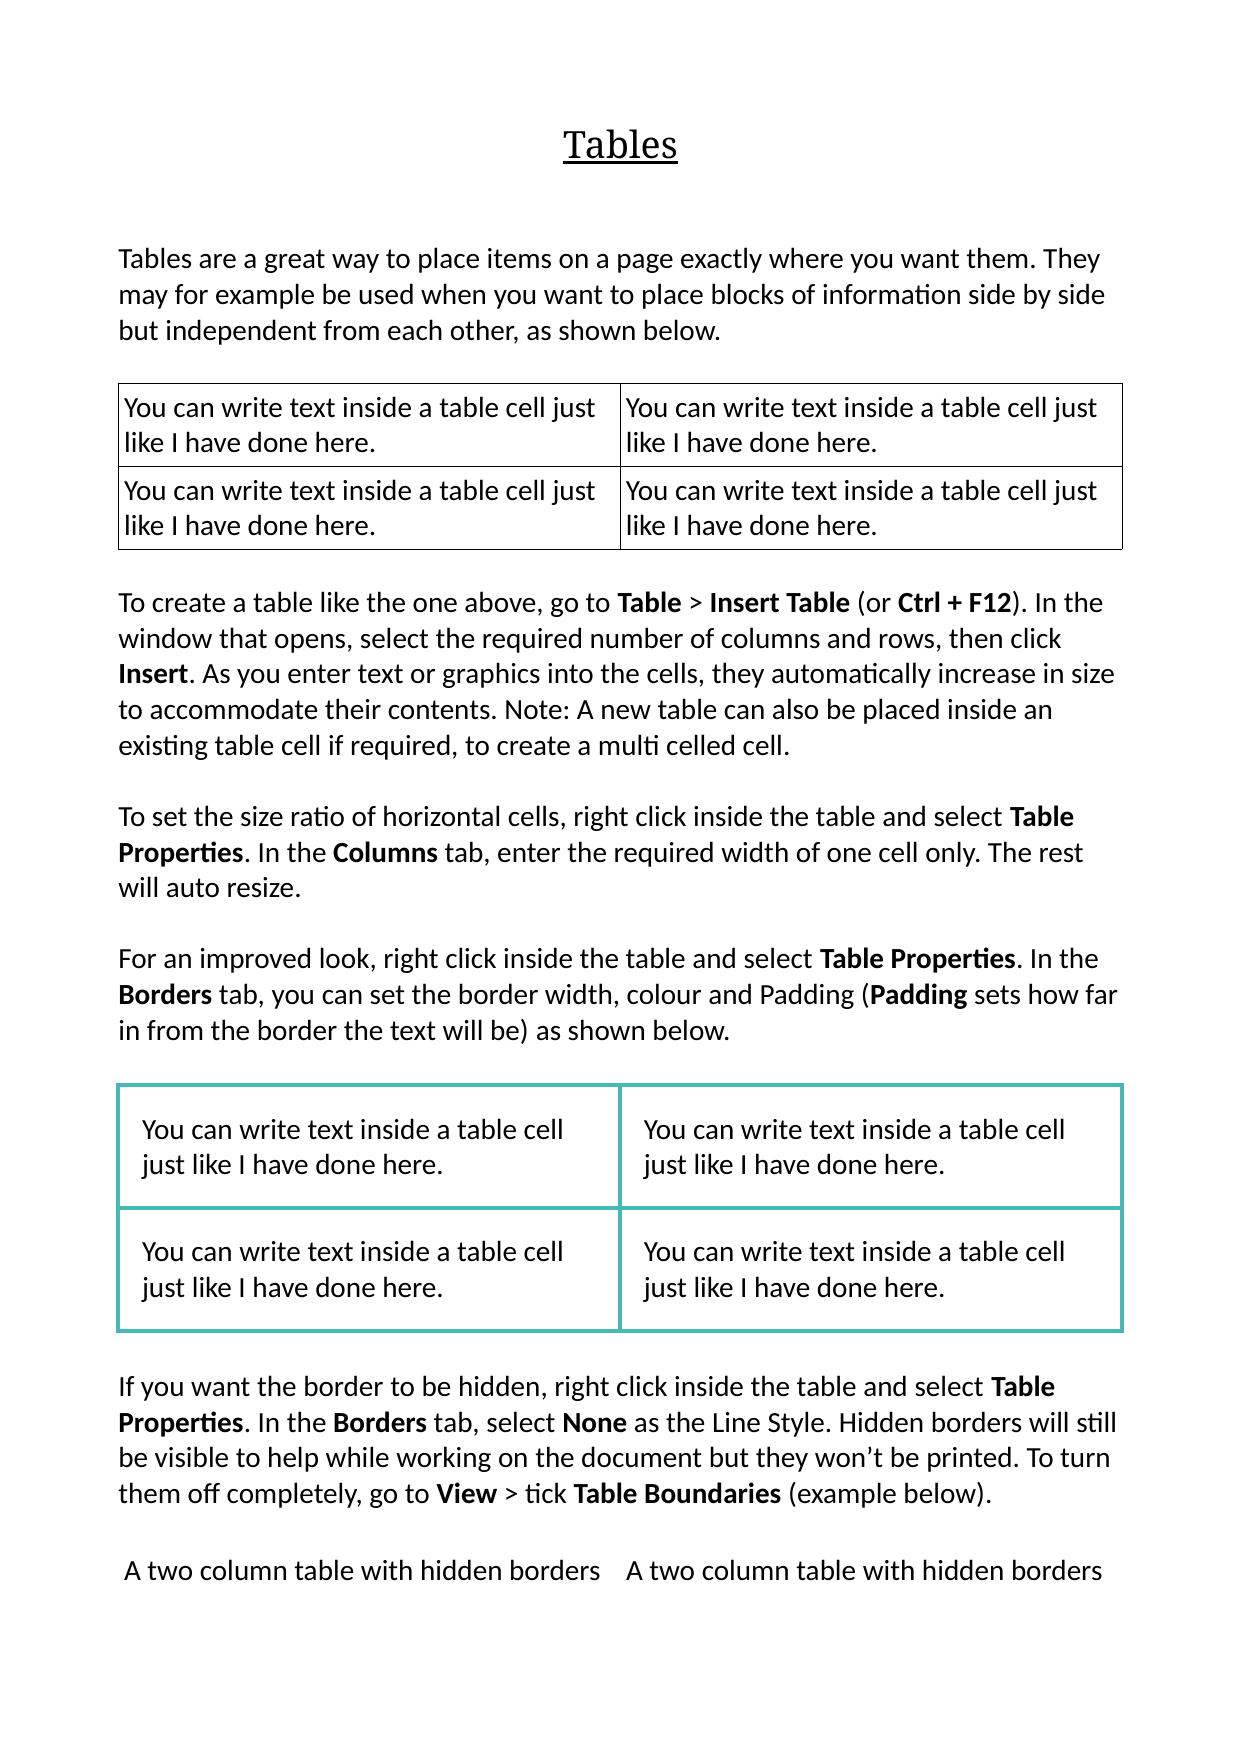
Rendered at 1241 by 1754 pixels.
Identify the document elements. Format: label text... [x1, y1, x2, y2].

text For an improved look, right click inside the table and select Table Properties. In the Borders tab, you can set the border width, colour and Padding (Padding sets how far in from the border the text will be) as shown below. [118, 941, 1122, 1047]
table_cell You can write text inside a table cell just like I have done here. [621, 467, 1122, 548]
text To set the size ratio of horizontal cells, right click inside the table and select Table Properties. In the Columns tab, enter the required width of one cell only. The rest will auto resize. [118, 798, 1122, 905]
text To create a table like the one above, go to Table > Insert Table (or Ctrl + F12). In the window that opens, select the required number of columns and rows, then click Insert. As you enter text or graphics into the cells, they automatically increase in size to accommodate their contents. Note: A new table can also be placed inside an existing table cell if required, to create a multi celled cell. [118, 584, 1122, 762]
table_header You can write text inside a table cell just like I have done here. [119, 384, 620, 466]
text Tables [118, 118, 1122, 169]
table_cell You can write text inside a table cell just like I have done here. [622, 1210, 1120, 1328]
text Tables are a great way to place items on a page exactly where you want them. They may for example be used when you want to place blocks of information side by side but independent from each other, as shown below. [118, 240, 1122, 347]
table_header You can write text inside a table cell just like I have done here. [120, 1087, 618, 1206]
table_header A two column table with hidden borders [118, 1546, 620, 1593]
table_cell You can write text inside a table cell just like I have done here. [120, 1210, 618, 1328]
table_header You can write text inside a table cell just like I have done here. [622, 1087, 1120, 1206]
table_header A two column table with hidden borders [620, 1546, 1122, 1593]
table_cell You can write text inside a table cell just like I have done here. [119, 467, 620, 548]
text If you want the border to be hidden, right click inside the table and select Table Properties. In the Borders tab, select None as the Line Style. Hidden borders will still be visible to help while working on the document but they won’t be printed. To turn them off completely, go to View > tick Table Boundaries (example below). [118, 1368, 1122, 1511]
table_header You can write text inside a table cell just like I have done here. [621, 384, 1122, 466]
